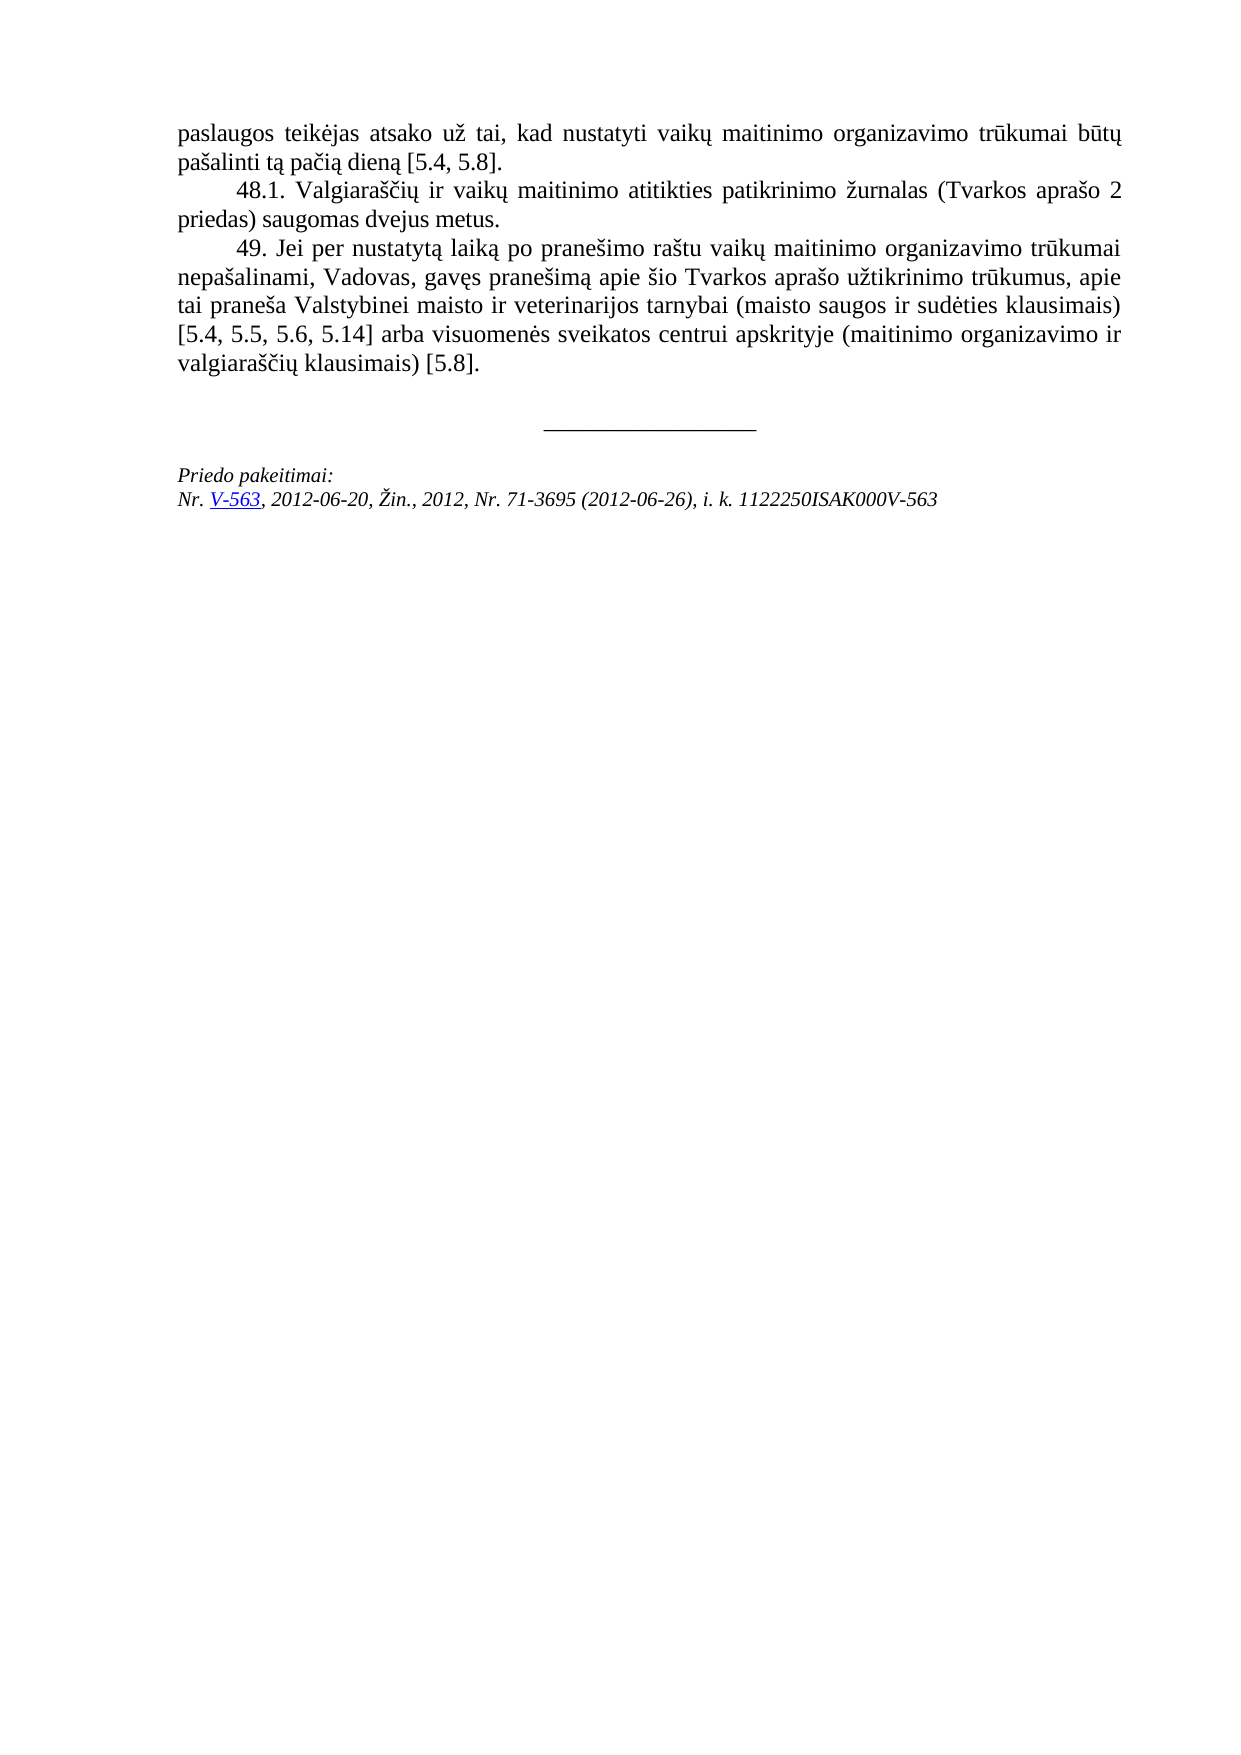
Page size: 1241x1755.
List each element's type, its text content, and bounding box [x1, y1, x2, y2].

text Nr. V-563, 2012-06-20, Žin., 2012, Nr. 71-3695 (2012-06-26), i. k. 1122250ISAK000V-563 [177, 487, 1122, 511]
text 48.1. Valgiaraščių ir vaikų maitinimo atitikties patikrinimo žurnalas (Tvarkos aprašo 2 priedas) saugomas dvejus metus. [177, 176, 1122, 233]
text _________________ [177, 406, 1122, 434]
text Priedo pakeitimai: [177, 463, 1122, 487]
text paslaugos teikėjas atsako už tai, kad nustatyti vaikų maitinimo organizavimo trūkumai būtų pašalinti tą pačią dieną [5.4, 5.8]. [177, 118, 1122, 176]
text 49. Jei per nustatytą laiką po pranešimo raštu vaikų maitinimo organizavimo trūkumai nepašalinami, Vadovas, gavęs pranešimą apie šio Tvarkos aprašo užtikrinimo trūkumus, apie tai praneša Valstybinei maisto ir veterinarijos tarnybai (maisto saugos ir sudėties klausimais) [5.4, 5.5, 5.6, 5.14] arba visuomenės sveikatos centrui apskrityje (maitinimo organizavimo ir valgiaraščių klausimais) [5.8]. [177, 233, 1122, 377]
